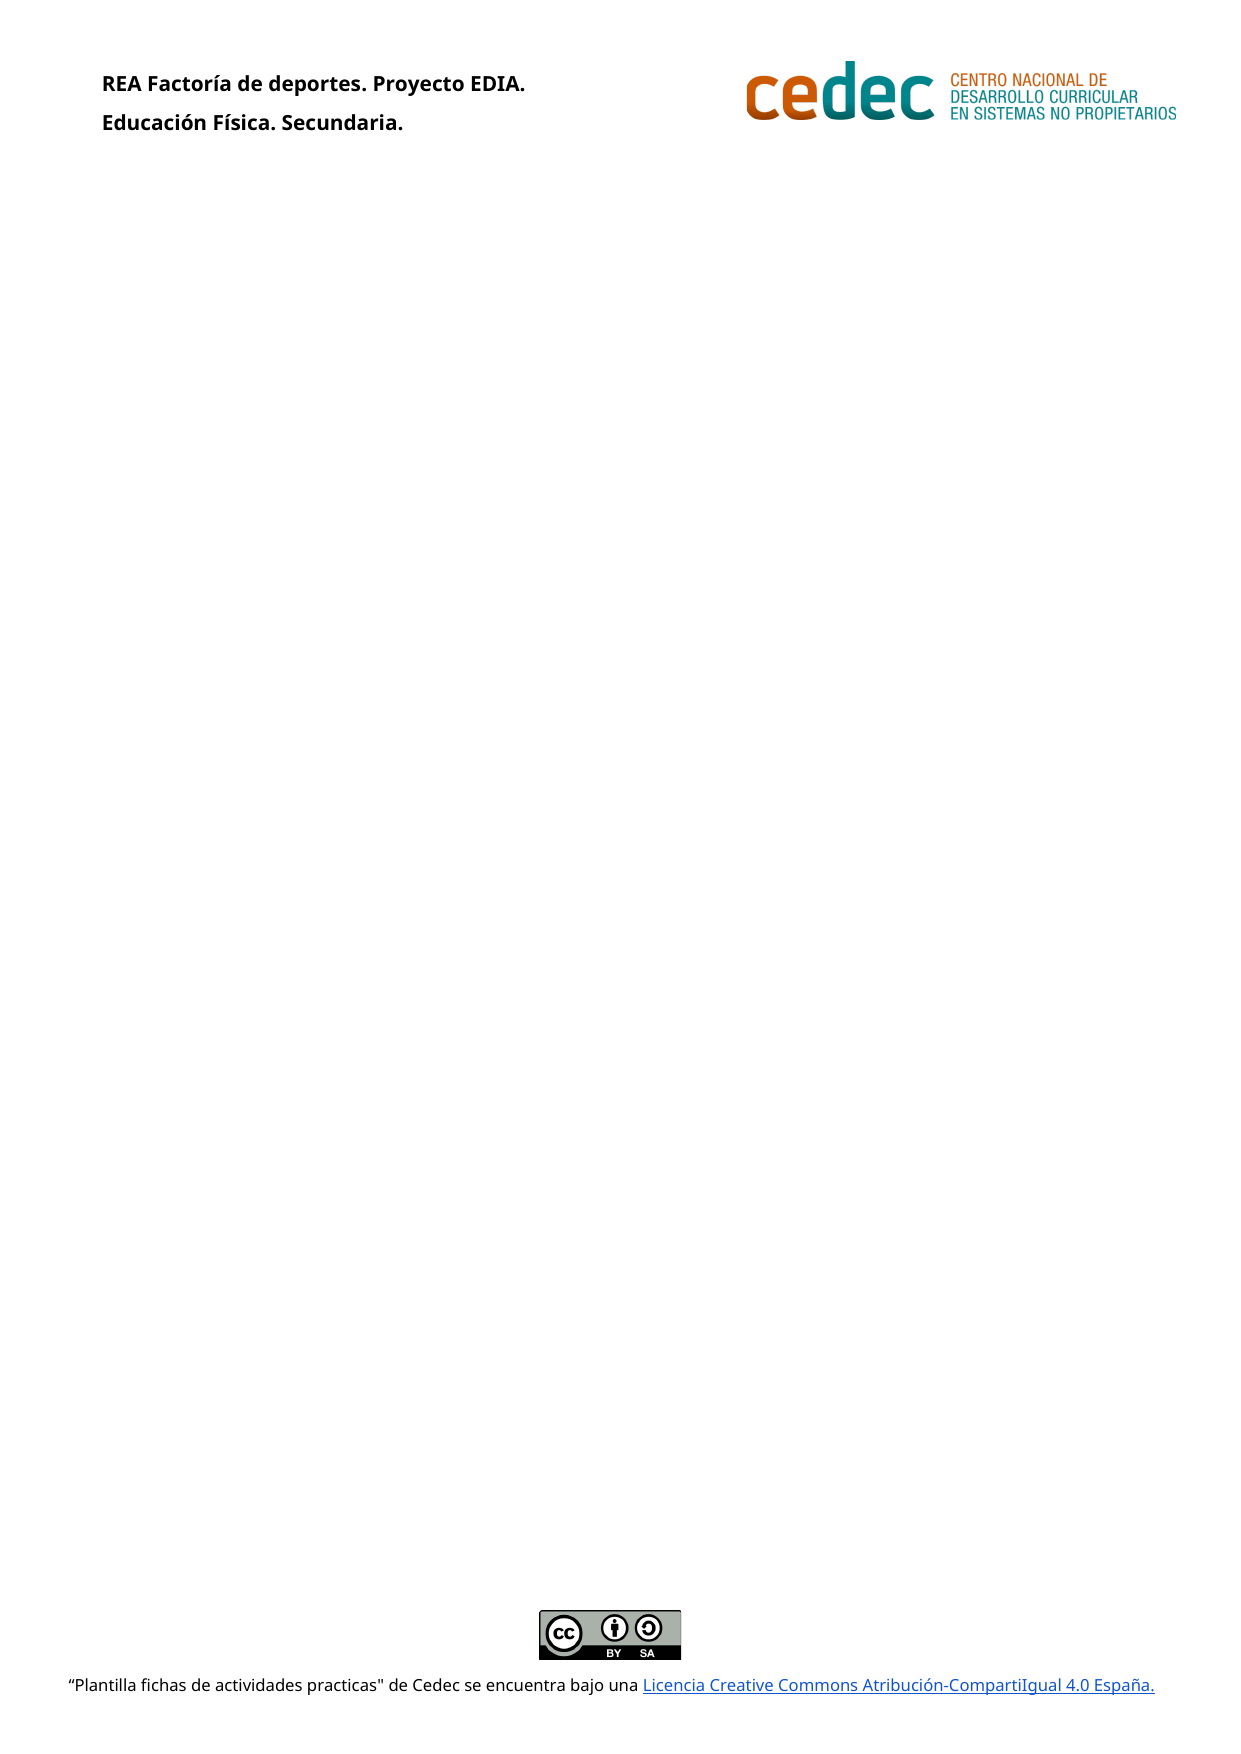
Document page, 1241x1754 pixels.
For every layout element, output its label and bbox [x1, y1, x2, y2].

picture [746, 61, 1176, 120]
picture [539, 1610, 682, 1660]
